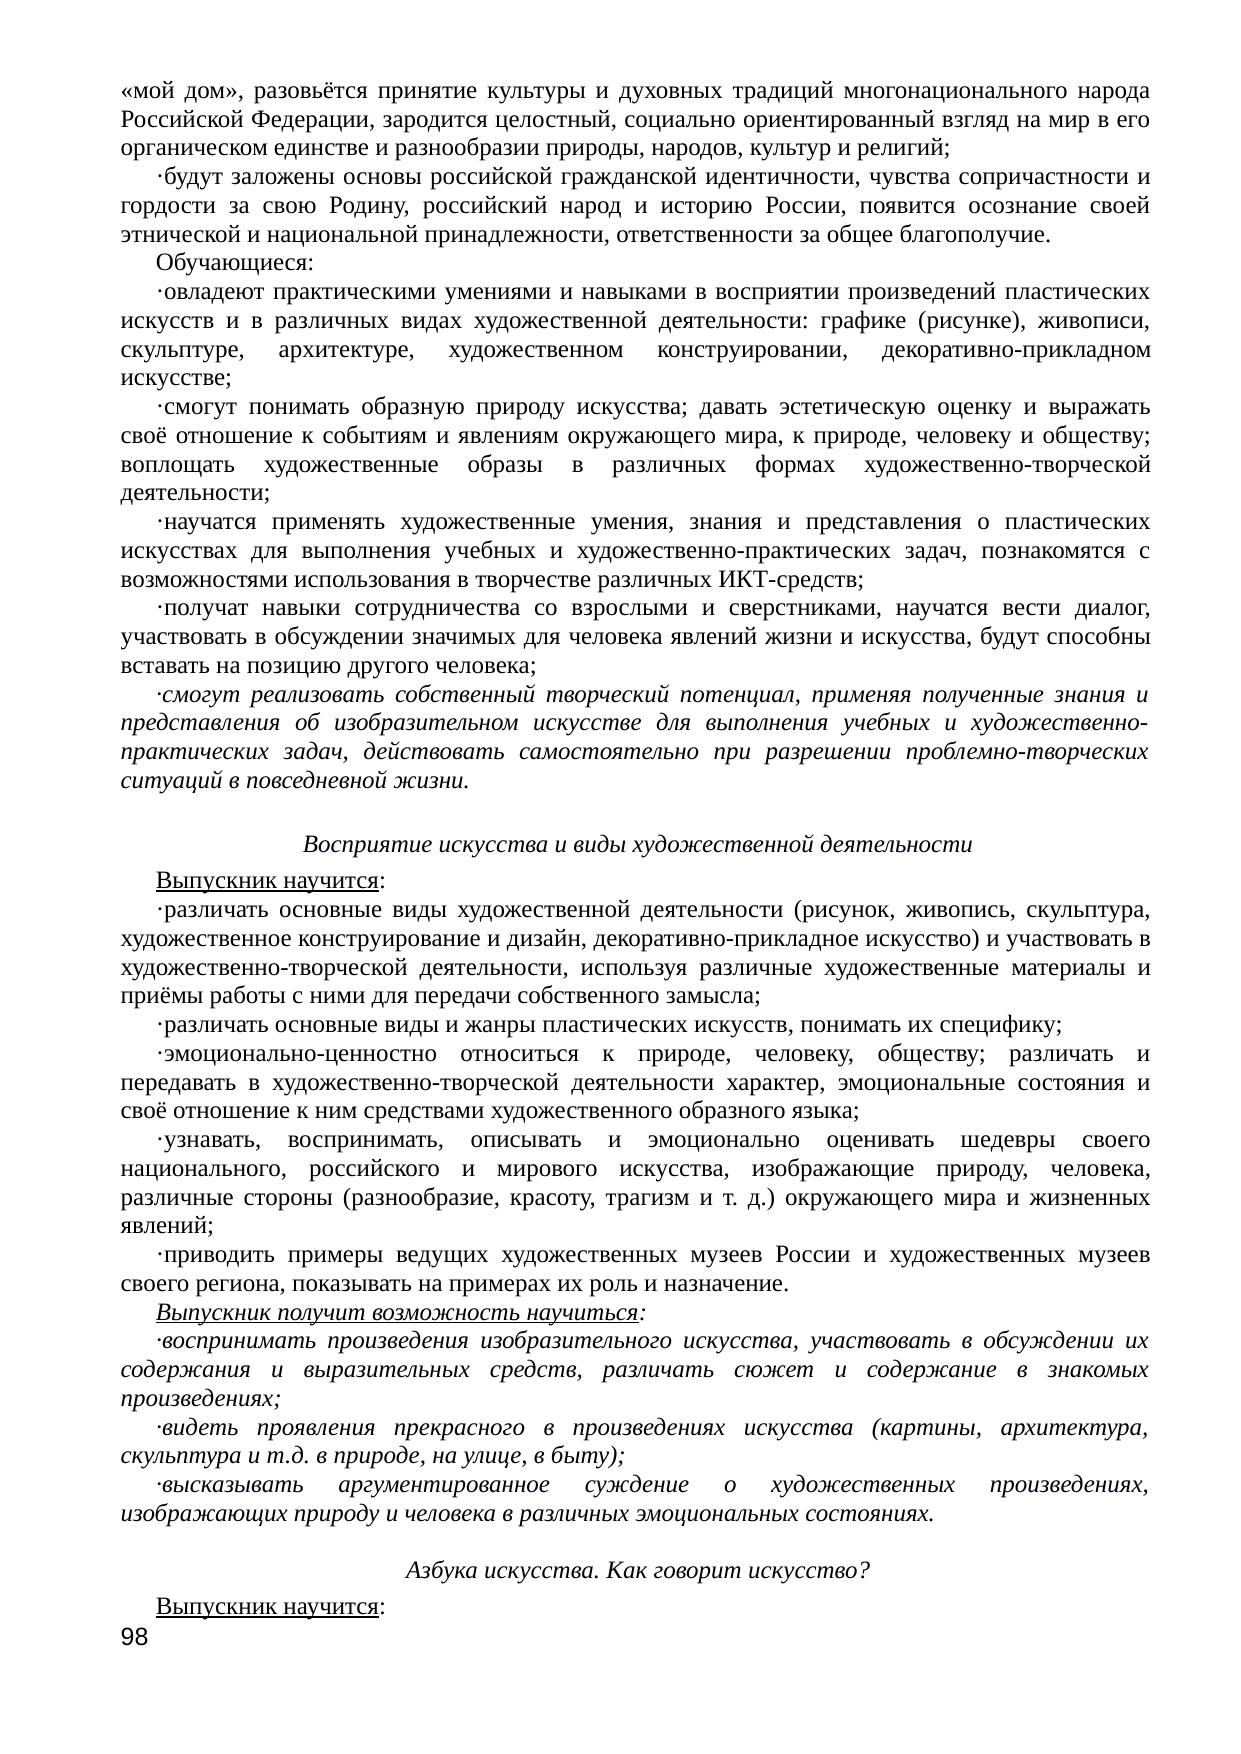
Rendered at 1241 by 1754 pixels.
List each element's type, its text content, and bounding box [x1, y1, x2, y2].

text ·различать основные виды художественной деятельности (рисунок, живопись, скульптура, художественное конструирование и дизайн, декоративно-прикладное искусство) и участвовать в художественно-творческой деятельности, используя различные художественные материалы и приёмы работы с ними для передачи собственного замысла; [120, 894, 1152, 1009]
text Восприятие искусства и виды художественной деятельности [120, 829, 1152, 858]
text ·научатся применять художественные умения, знания и представления о пластических искусствах для выполнения учебных и художественно-практических задач, познакомятся с возможностями использования в творчестве различных ИКТ-средств; [120, 506, 1152, 592]
text ·высказывать аргументированное суждение о художественных произведениях, изображающих природу и человека в различных эмоциональных состояниях. [120, 1469, 1152, 1527]
text ·овладеют практическими умениями и навыками в восприятии произведений пластических искусств и в различных видах художественной деятельности: графике (рисунке), живописи, скульптуре, архитектуре, художественном конструировании, декоративно-прикладном искусстве; [120, 276, 1152, 391]
text ·узнавать, воспринимать, описывать и эмоционально оценивать шедевры своего национального, российского и мирового искусства, изображающие природу, человека, различные стороны (разнообразие, красоту, трагизм и т. д.) окружающего мира и жизненных явлений; [120, 1124, 1152, 1239]
text ·смогут реализовать собственный творческий потенциал, применяя полученные знания и представления об изобразительном искусстве для выполнения учебных и художественно-практических задач, действовать самостоятельно при разрешении проблемно-творческих ситуаций в повседневной жизни. [120, 679, 1152, 794]
text Выпускник научится: [120, 1591, 1152, 1620]
text Выпускник получит возможность научиться: [120, 1297, 1152, 1325]
text ·получат навыки сотрудничества со взрослыми и сверстниками, научатся вести диалог, участвовать в обсуждении значимых для человека явлений жизни и искусства, будут способны вставать на позицию другого человека; [120, 592, 1152, 679]
text ·воспринимать произведения изобразительного искусства, участвовать в обсуждении их содержания и выразительных средств, различать сюжет и содержание в знакомых произведениях; [120, 1325, 1152, 1412]
text ·видеть проявления прекрасного в произведениях искусства (картины, архитектура, скульптура и т.д. в природе, на улице, в быту); [120, 1412, 1152, 1469]
text ·будут заложены основы российской гражданской идентичности, чувства сопричастности и гордости за свою Родину, российский народ и историю России, появится осознание своей этнической и национальной принадлежности, ответственности за общее благополучие. [120, 161, 1152, 247]
text ·различать основные виды и жанры пластических искусств, понимать их специфику; [120, 1009, 1152, 1038]
text ·эмоционально-ценностно относиться к природе, человеку, обществу; различать и передавать в художественно-творческой деятельности характер, эмоциональные состояния и своё отношение к ним средствами художественного образного языка; [120, 1038, 1152, 1124]
text Азбука искусства. Как говорит искусство? [120, 1555, 1152, 1584]
text Выпускник научится: [120, 865, 1152, 894]
text Обучающиеся: [120, 247, 1152, 276]
text ·приводить примеры ведущих художественных музеев России и художественных музеев своего региона, показывать на примерах их роль и назначение. [120, 1239, 1152, 1297]
text «мой дом», разовьётся принятие культуры и духовных традиций многонационального народа Российской Федерации, зародится целостный, социально ориентированный взгляд на мир в его органическом единстве и разнообразии природы, народов, культур и религий; [120, 75, 1152, 161]
text ·смогут понимать образную природу искусства; давать эстетическую оценку и выражать своё отношение к событиям и явлениям окружающего мира, к природе, человеку и обществу; воплощать художественные образы в различных формах художественно-творческой деятельности; [120, 391, 1152, 506]
